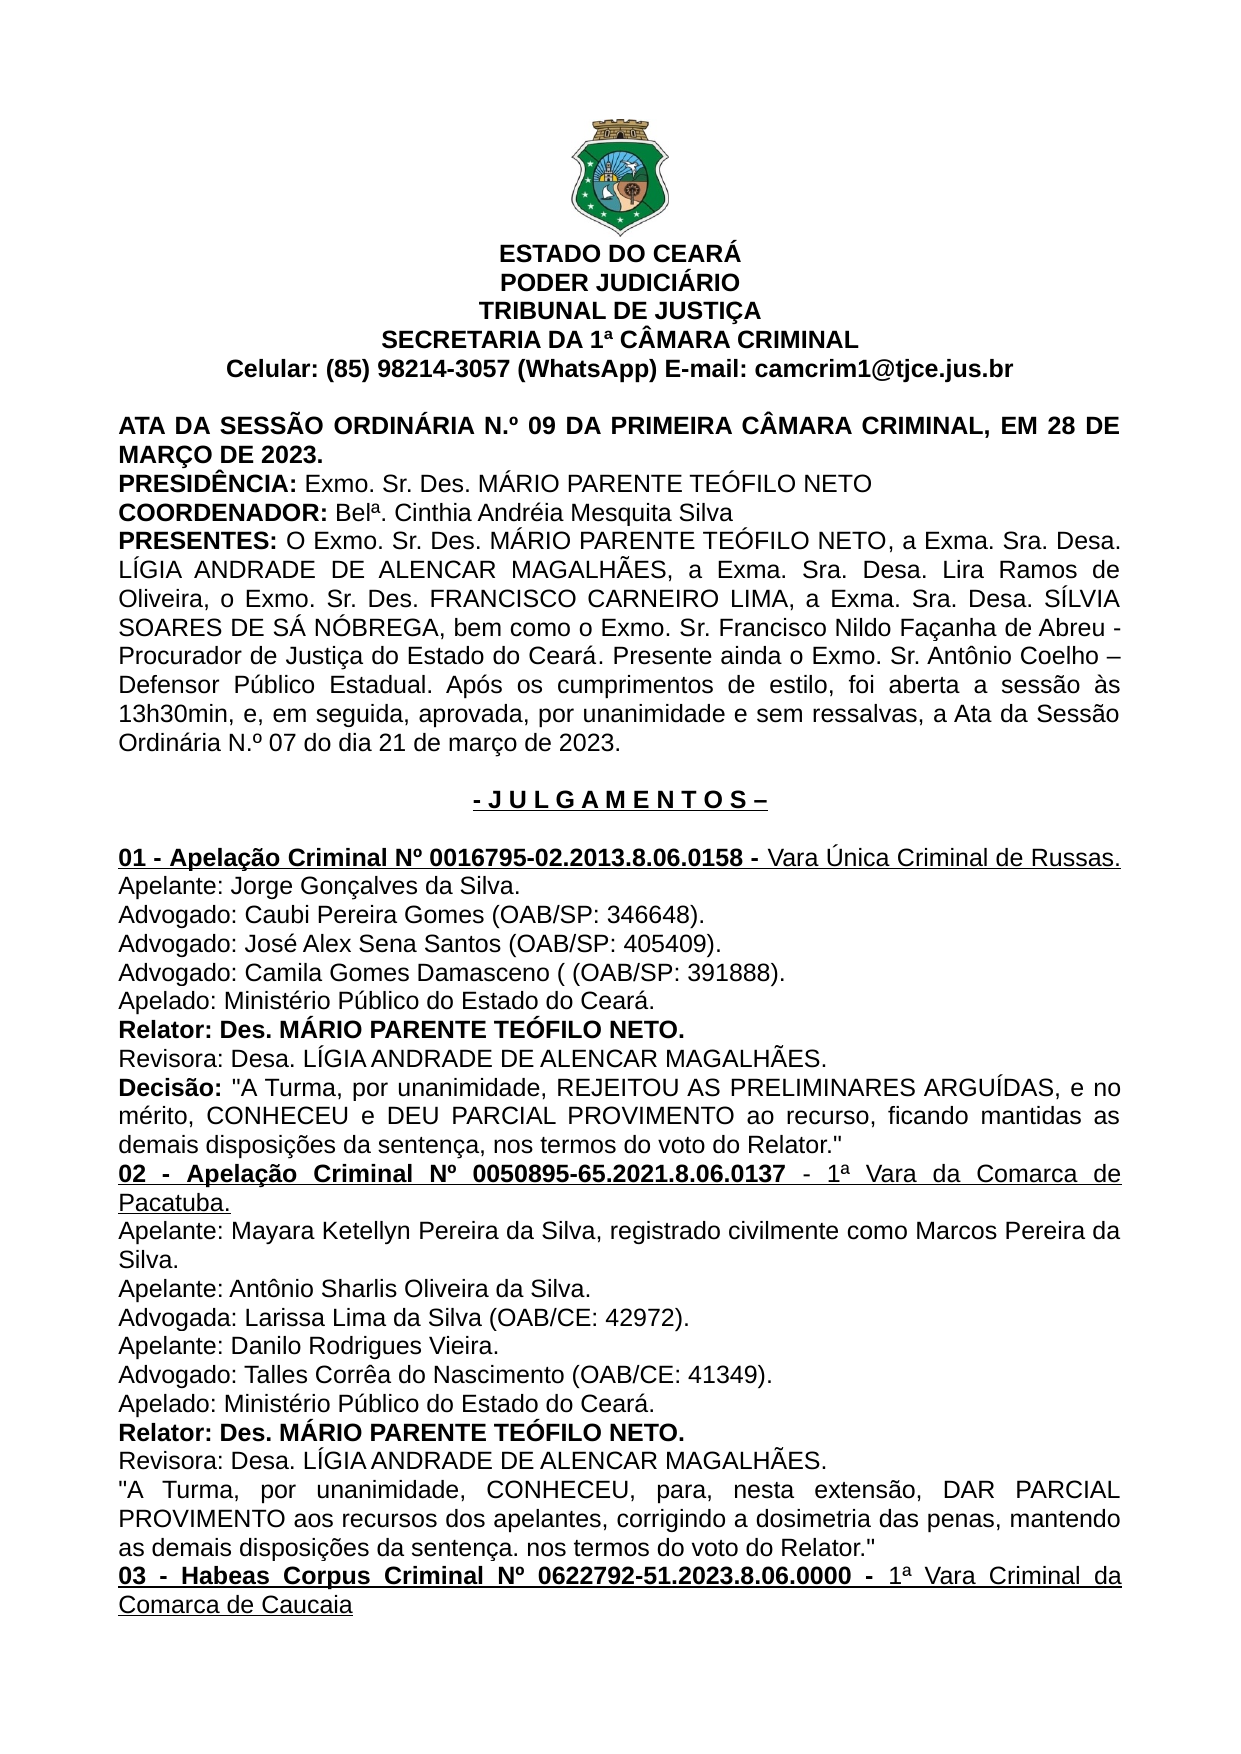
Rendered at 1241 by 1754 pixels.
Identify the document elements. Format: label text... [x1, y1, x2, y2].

text Revisora: Desa. LÍGIA ANDRADE DE ALENCAR MAGALHÃES. [118, 1044, 1122, 1072]
text ATA DA SESSÃO ORDINÁRIA N.º 09 DA PRIMEIRA CÂMARA CRIMINAL, EM 28 DE MARÇO DE 2023. [118, 411, 1122, 469]
text PRESIDÊNCIA: Exmo. Sr. Des. MÁRIO PARENTE TEÓFILO NETO [118, 469, 1122, 497]
text 01 - Apelação Criminal Nº 0016795-02.2013.8.06.0158 - Vara Única Criminal de Russas. Apelante: Jorge Gonçalves da Silva. [118, 842, 1122, 900]
text COORDENADOR: Belª. Cinthia Andréia Mesquita Silva [118, 497, 1122, 526]
text Comarca de Caucaia [118, 1588, 1122, 1619]
text - J U L G A M E N T O S – [118, 785, 1122, 814]
text Celular: (85) 98214-3057 (WhatsApp) E-mail: camcrim1@tjce.jus.br [118, 354, 1122, 382]
text ESTADO DO CEARÁ [118, 239, 1122, 267]
text Relator: Des. MÁRIO PARENTE TEÓFILO NETO. [118, 1417, 1122, 1446]
text "A Turma, por unanimidade, CONHECEU, para, nesta extensão, DAR PARCIAL PROVIMENTO aos recursos dos apelantes, corrigindo a dosimetria das penas, mantendo as demais disposições da sentença. nos termos do voto do Relator." [118, 1475, 1122, 1561]
text PRESENTES: O Exmo. Sr. Des. MÁRIO PARENTE TEÓFILO NETO, a Exma. Sra. Desa. LÍGIA ANDRADE DE ALENCAR MAGALHÃES, a Exma. Sra. Desa. Lira Ramos de Oliveira, o Exmo. Sr. Des. FRANCISCO CARNEIRO LIMA, a Exma. Sra. Desa. SÍLVIA SOARES DE SÁ NÓBREGA, bem como o Exmo. Sr. Francisco Nildo Façanha de Abreu - Procurador de Justiça do Estado do Ceará. Presente ainda o Exmo. Sr. Antônio Coelho – Defensor Público Estadual. Após os cumprimentos de estilo, foi aberta a sessão às 13h30min, e, em seguida, aprovada, por unanimidade e sem ressalvas, a Ata da Sessão Ordinária N.º 07 do dia 21 de março de 2023. [118, 526, 1122, 756]
text Advogado: Talles Corrêa do Nascimento (OAB/CE: 41349). [118, 1360, 1122, 1389]
text Apelante: Danilo Rodrigues Vieira. [118, 1331, 1122, 1360]
text 02 - Apelação Criminal Nº 0050895-65.2021.8.06.0137 - 1ª Vara da Comarca de [118, 1159, 1122, 1184]
text Advogado: Camila Gomes Damasceno ( (OAB/SP: 391888). [118, 957, 1122, 986]
text TRIBUNAL DE JUSTIÇA [118, 296, 1122, 325]
text Apelante: Mayara Ketellyn Pereira da Silva, registrado civilmente como Marcos Pereira da Silva. [118, 1216, 1122, 1274]
text Apelado: Ministério Público do Estado do Ceará. [118, 1389, 1122, 1417]
text Apelado: Ministério Público do Estado do Ceará. [118, 986, 1122, 1015]
text Decisão: "A Turma, por unanimidade, REJEITOU AS PRELIMINARES ARGUÍDAS, e no mérito, CONHECEU e DEU PARCIAL PROVIMENTO ao recurso, ficando mantidas as demais disposições da sentença, nos termos do voto do Relator." [118, 1072, 1122, 1159]
text Revisora: Desa. LÍGIA ANDRADE DE ALENCAR MAGALHÃES. [118, 1446, 1122, 1475]
text Apelante: Antônio Sharlis Oliveira da Silva. [118, 1274, 1122, 1302]
text Advogada: Larissa Lima da Silva (OAB/CE: 42972). [118, 1302, 1122, 1331]
text Advogado: José Alex Sena Santos (OAB/SP: 405409). [118, 929, 1122, 957]
text Pacatuba. [118, 1185, 1122, 1216]
text Advogado: Caubi Pereira Gomes (OAB/SP: 346648). [118, 900, 1122, 929]
text 03 - Habeas Corpus Criminal Nº 0622792-51.2023.8.06.0000 - 1ª Vara Criminal da [118, 1561, 1122, 1586]
text SECRETARIA DA 1ª CÂMARA CRIMINAL [118, 325, 1122, 354]
text Relator: Des. MÁRIO PARENTE TEÓFILO NETO. [118, 1015, 1122, 1044]
text PODER JUDICIÁRIO [118, 267, 1122, 296]
picture [570, 118, 671, 239]
